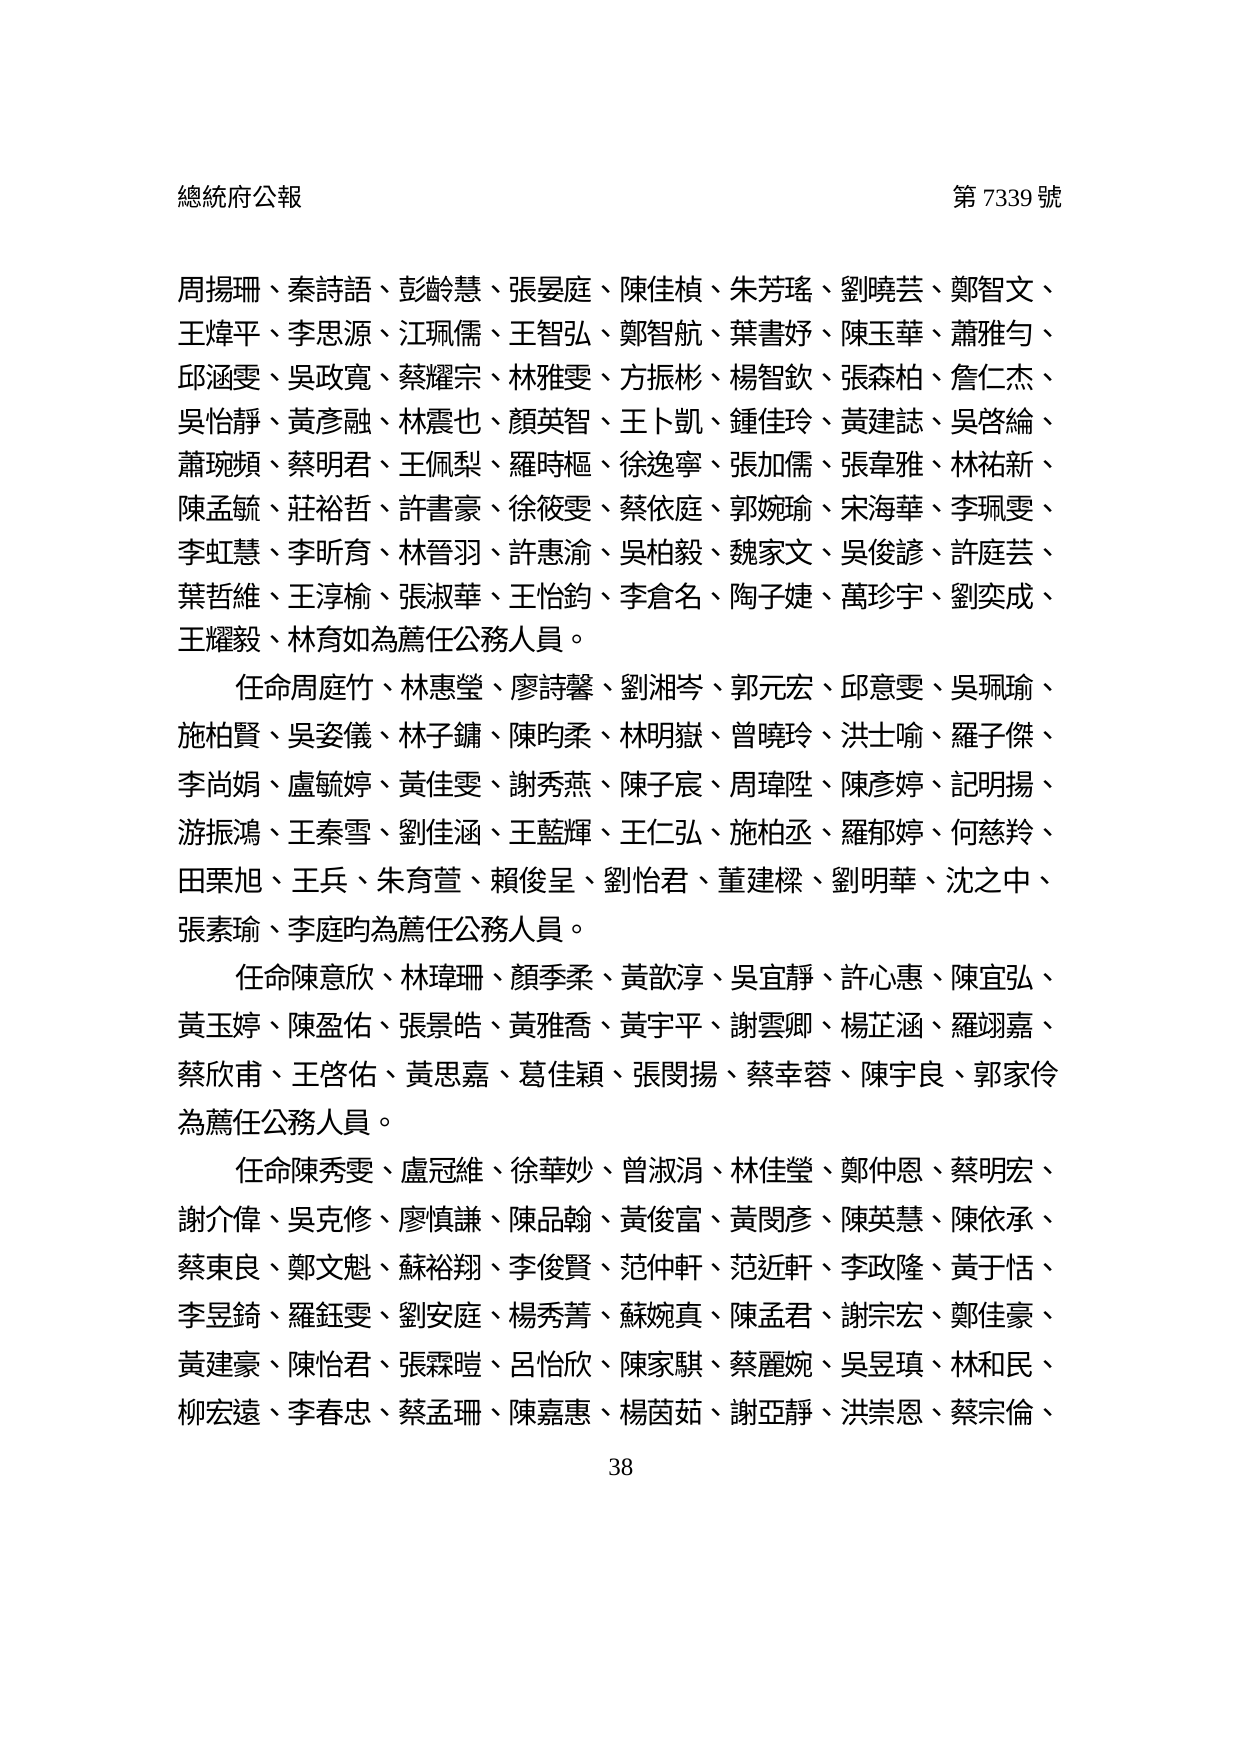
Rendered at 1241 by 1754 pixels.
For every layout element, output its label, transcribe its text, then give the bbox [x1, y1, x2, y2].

text 任命陳秀雯、盧冠維、徐華妙、曾淑涓、林佳瑩、鄭仲恩、蔡明宏、謝介偉、吳克修、廖慎謙、陳品翰、黃俊富、黃閔彥、陳英慧、陳依承、蔡東良、鄭文魁、蘇裕翔、李俊賢、范仲軒、范近軒、李政隆、黃于恬、李昱錡、羅鈺雯、劉安庭、楊秀菁、蘇婉真、陳孟君、謝宗宏、鄭佳豪、黃建豪、陳怡君、張霖暟、呂怡欣、陳家騏、蔡麗婉、吳昱瑱、林和民、柳宏遠、李春忠、蔡孟珊、陳嘉惠、楊茵茹、謝亞靜、洪崇恩、蔡宗倫、 [177, 1143, 1064, 1433]
text 任命陳意欣、林瑋珊、顏季柔、黃歆淳、吳宜靜、許心惠、陳宜弘、黃玉婷、陳盈佑、張景皓、黃雅喬、黃宇平、謝雲卿、楊芷涵、羅翊嘉、蔡欣甫、王啓佑、黃思嘉、葛佳穎、張閔揚、蔡幸蓉、陳宇良、郭家伶為薦任公務人員。 [177, 949, 1064, 1143]
text 任命周庭竹、林惠瑩、廖詩馨、劉湘岑、郭元宏、邱意雯、吳珮瑜、施柏賢、吳姿儀、林子鏞、陳昀柔、林明嶽、曾曉玲、洪士喻、羅子傑、李尚娟、盧毓婷、黃佳雯、謝秀燕、陳子宸、周瑋陞、陳彥婷、記明揚、游振鴻、王秦雪、劉佳涵、王藍輝、王仁弘、施柏丞、羅郁婷、何慈羚、田栗旭、王兵、朱育萱、賴俊呈、劉怡君、董建樑、劉明華、沈之中、張素瑜、李庭昀為薦任公務人員。 [177, 659, 1064, 949]
text 周揚珊、秦詩語、彭齡慧、張晏庭、陳佳楨、朱芳瑤、劉曉芸、鄭智文、王煒平、李思源、江珮儒、王智弘、鄭智航、葉書妤、陳玉華、蕭雅勻、邱涵雯、吳政寬、蔡耀宗、林雅雯、方振彬、楊智欽、張森柏、詹仁杰、吳怡靜、黃彥融、林震也、顏英智、王卜凱、鍾佳玲、黃建誌、吳啓綸、蕭琬頻、蔡明君、王佩梨、羅時樞、徐逸寧、張加儒、張韋雅、林祐新、陳孟毓、莊裕哲、許書豪、徐筱雯、蔡依庭、郭婉瑜、宋海華、李珮雯、李虹慧、李昕育、林晉羽、許惠渝、吳柏毅、魏家文、吳俊諺、許庭芸、葉哲維、王淳榆、張淑華、王怡鈞、李倉名、陶子婕、萬珍宇、劉奕成、王耀毅、林育如為薦任公務人員。 [177, 266, 1064, 659]
